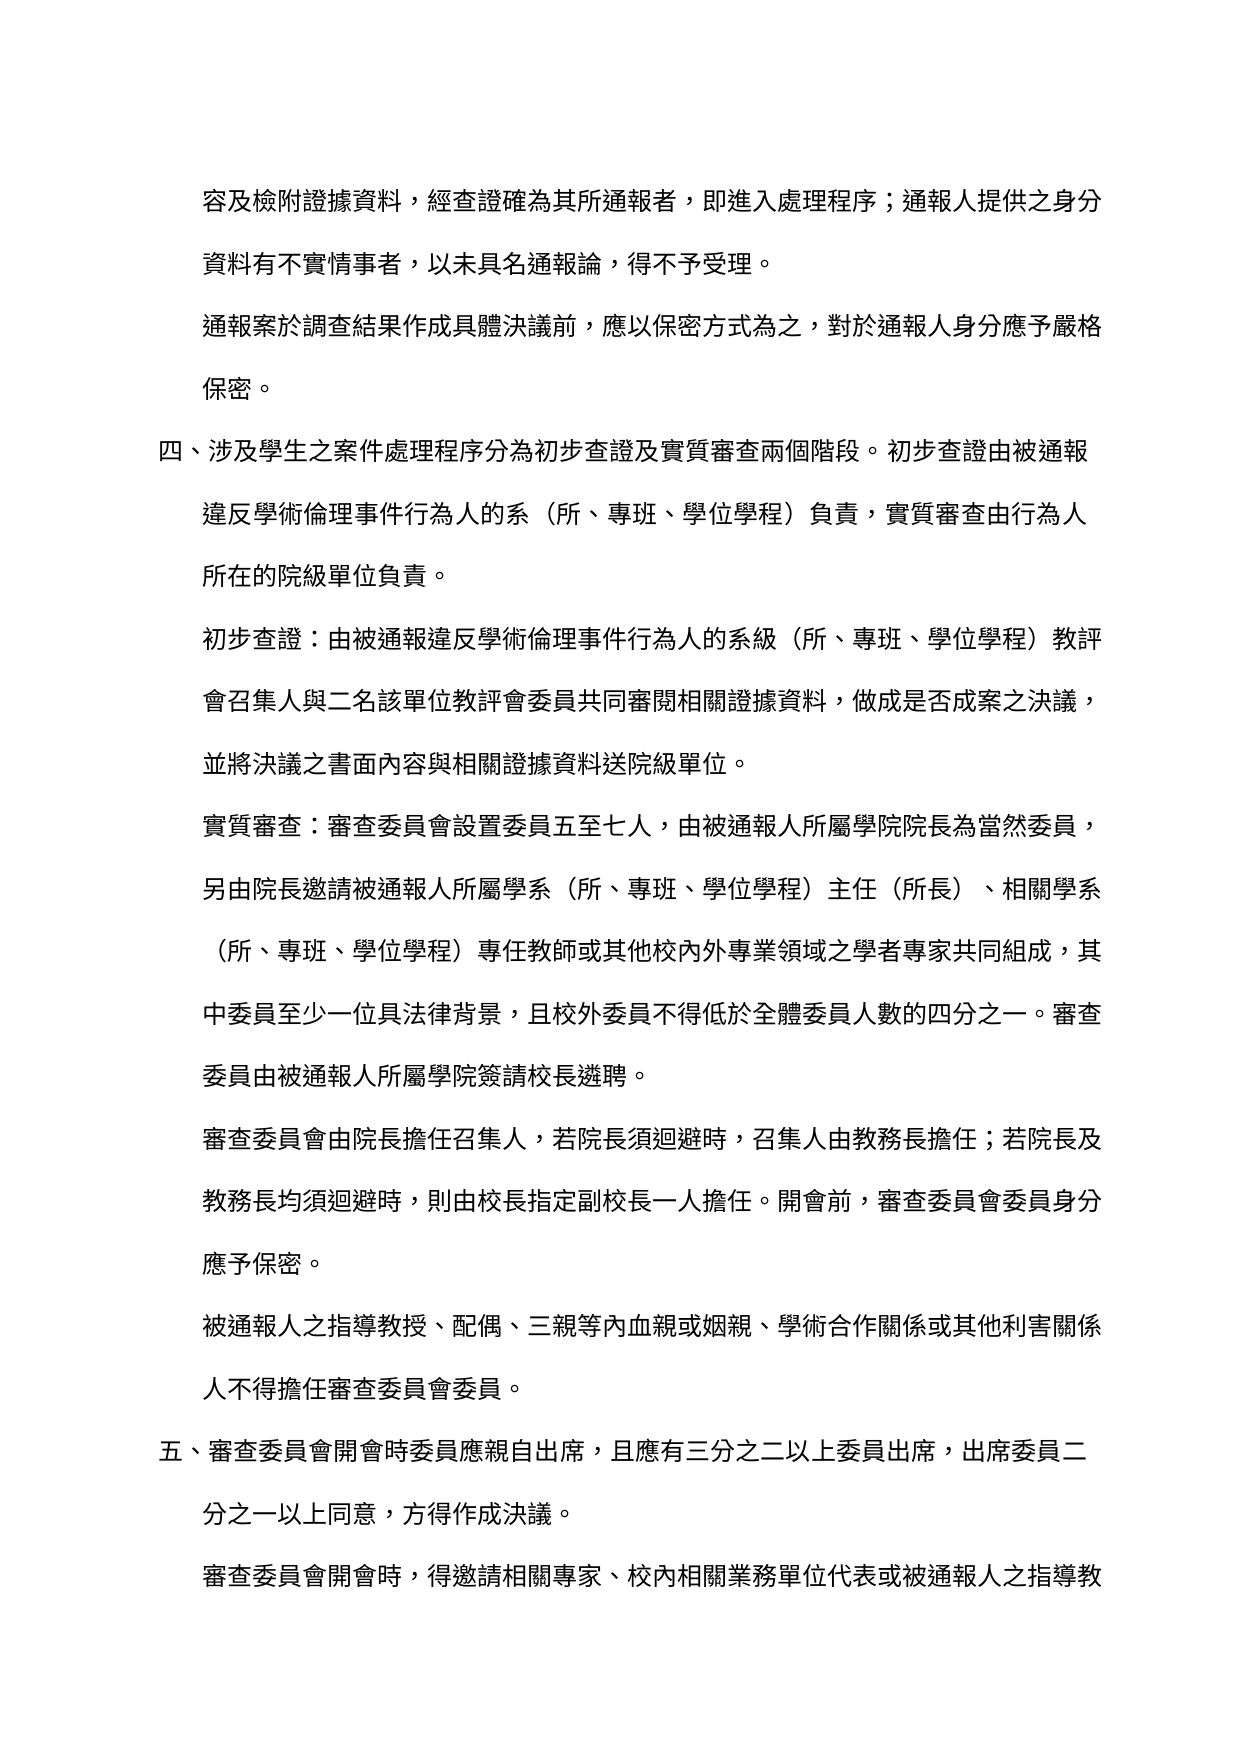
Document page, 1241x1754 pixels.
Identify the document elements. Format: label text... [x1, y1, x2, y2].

text 被通報人之指導教授、配偶、三親等內血親或姻親、學術合作關係或其他利害關係人不得擔任審查委員會委員。 [202, 1283, 1103, 1408]
text 審查委員會由院長擔任召集人，若院長須迴避時，召集人由教務長擔任；若院長及教務長均須迴避時，則由校長指定副校長一人擔任。開會前，審查委員會委員身分應予保密。 [202, 1096, 1103, 1283]
text 五、審查委員會開會時委員應親自出席，且應有三分之二以上委員出席，出席委員二分之一以上同意，方得作成決議。 [158, 1408, 1088, 1533]
text 審查委員會開會時，得邀請相關專家、校內相關業務單位代表或被通報人之指導教 [202, 1533, 1103, 1596]
text 四、涉及學生之案件處理程序分為初步查證及實質審查兩個階段。初步查證由被通報違反學術倫理事件行為人的系（所、專班、學位學程）負責，實質審查由行為人所在的院級單位負責。 [158, 408, 1088, 596]
text 通報案於調查結果作成具體決議前，應以保密方式為之，對於通報人身分應予嚴格保密。 [202, 283, 1103, 408]
text 容及檢附證據資料，經查證確為其所通報者，即進入處理程序；通報人提供之身分資料有不實情事者，以未具名通報論，得不予受理。 [202, 158, 1103, 283]
text 實質審查：審查委員會設置委員五至七人，由被通報人所屬學院院長為當然委員，另由院長邀請被通報人所屬學系（所、專班、學位學程）主任（所長）、相關學系（所、專班、學位學程）專任教師或其他校內外專業領域之學者專家共同組成，其中委員至少一位具法律背景，且校外委員不得低於全體委員人數的四分之一。審查委員由被通報人所屬學院簽請校長遴聘。 [202, 783, 1103, 1096]
text 初步查證：由被通報違反學術倫理事件行為人的系級（所、專班、學位學程）教評會召集人與二名該單位教評會委員共同審閱相關證據資料，做成是否成案之決議，並將決議之書面內容與相關證據資料送院級單位。 [202, 596, 1103, 783]
